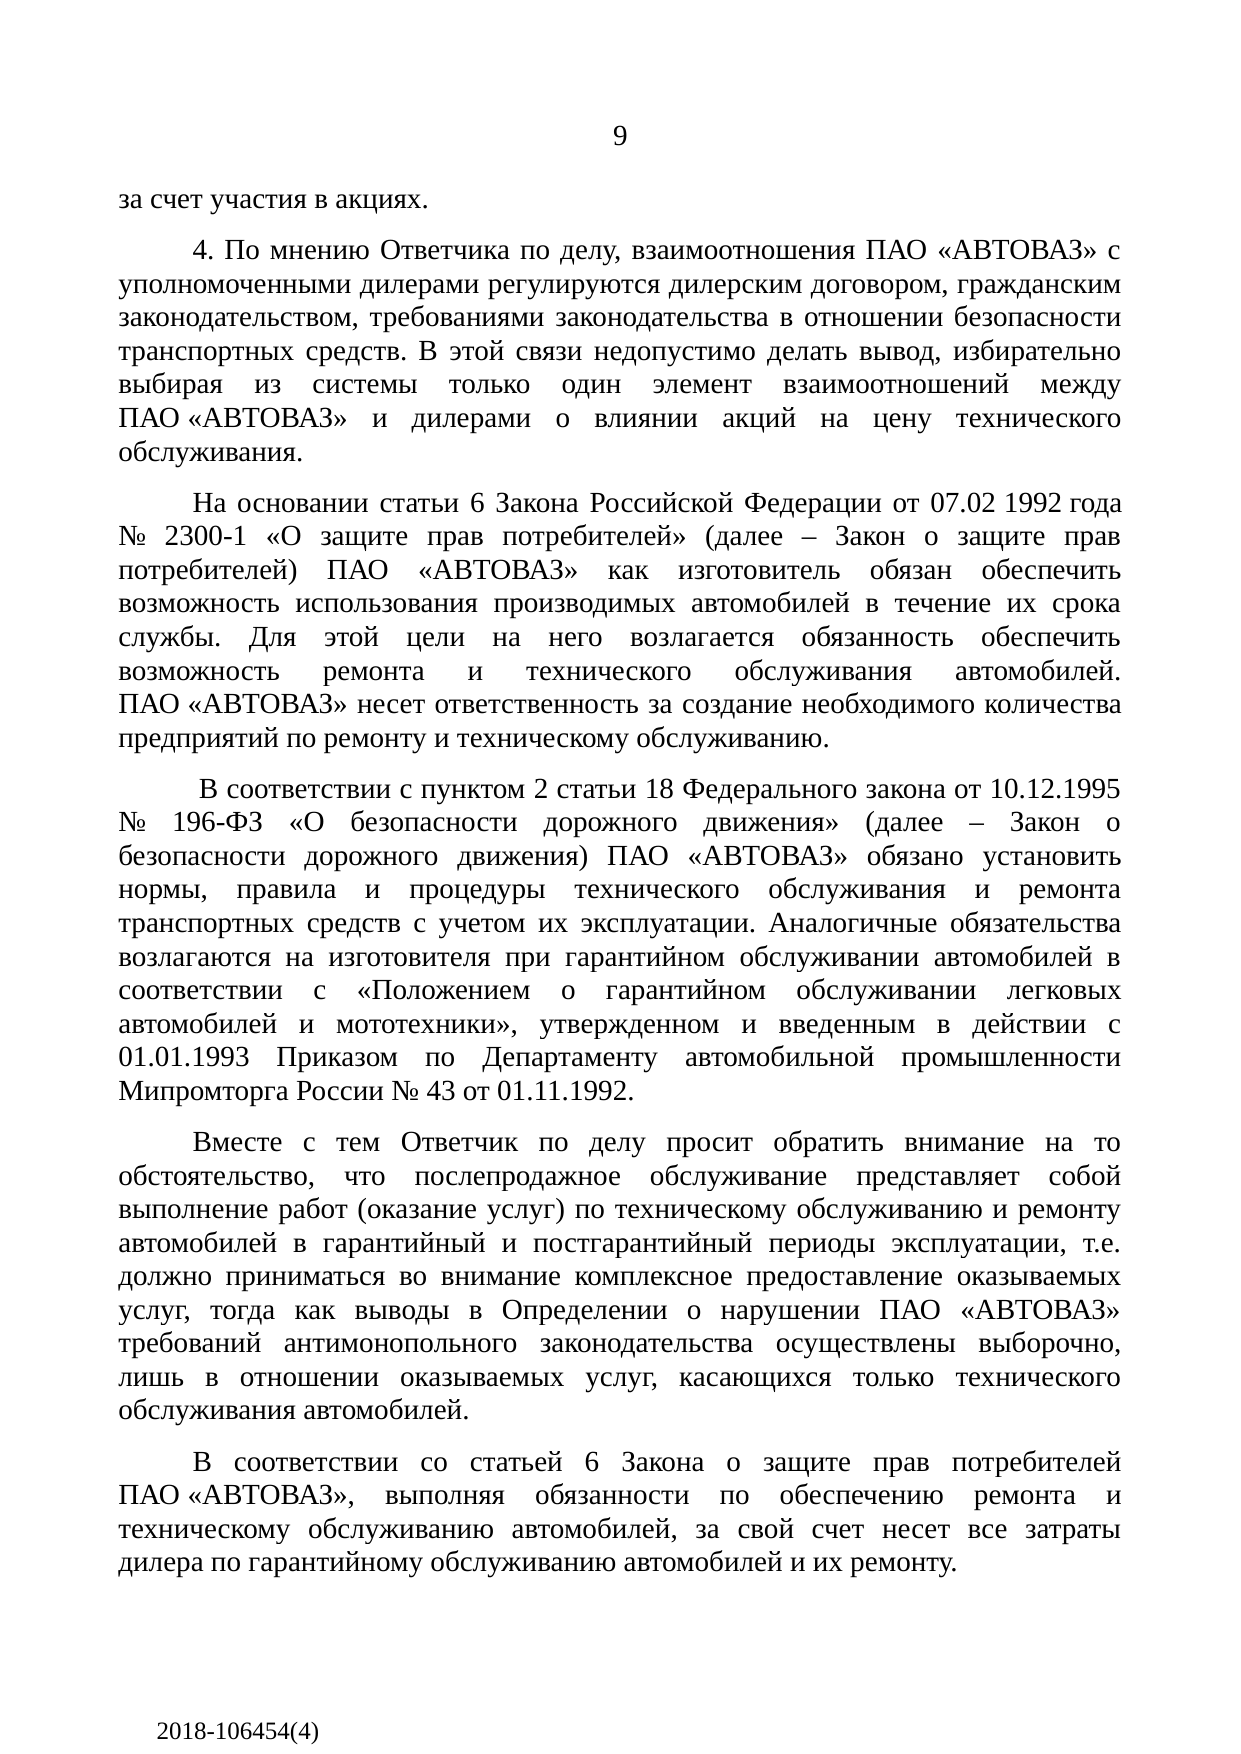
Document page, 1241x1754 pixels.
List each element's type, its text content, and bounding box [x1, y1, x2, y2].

text В соответствии со статьей 6 Закона о защите прав потребителей ПАО «АВТОВАЗ», выполняя обязанности по обеспечению ремонта и техническому обслуживанию автомобилей, за свой счет несет все затраты дилера по гарантийному обслуживанию автомобилей и их ремонту. [118, 1444, 1122, 1578]
text На основании статьи 6 Закона Российской Федерации от 07.02 1992 года № 2300-1 «О защите прав потребителей» (далее – Закон о защите прав потребителей) ПАО «АВТОВАЗ» как изготовитель обязан обеспечить возможность использования производимых автомобилей в течение их срока службы. Для этой цели на него возлагается обязанность обеспечить возможность ремонта и технического обслуживания автомобилей. ПАО «АВТОВАЗ» несет ответственность за создание необходимого количества предприятий по ремонту и техническому обслуживанию. [118, 485, 1122, 753]
text Вместе с тем Ответчик по делу просит обратить внимание на то обстоятельство, что послепродажное обслуживание представляет собой выполнение работ (оказание услуг) по техническому обслуживанию и ремонту автомобилей в гарантийный и постгарантийный периоды эксплуатации, т.е. должно приниматься во внимание комплексное предоставление оказываемых услуг, тогда как выводы в Определении о нарушении ПАО «АВТОВАЗ» требований антимонопольного законодательства осуществлены выборочно, лишь в отношении оказываемых услуг, касающихся только технического обслуживания автомобилей. [118, 1124, 1122, 1426]
text В соответствии с пунктом 2 статьи 18 Федерального закона от 10.12.1995 № 196-ФЗ «О безопасности дорожного движения» (далее – Закон о безопасности дорожного движения) ПАО «АВТОВАЗ» обязано установить нормы, правила и процедуры технического обслуживания и ремонта транспортных средств с учетом их эксплуатации. Аналогичные обязательства возлагаются на изготовителя при гарантийном обслуживании автомобилей в соответствии с «Положением о гарантийном обслуживании легковых автомобилей и мототехники», утвержденном и введенным в действии с 01.01.1993 Приказом по Департаменту автомобильной промышленности Мипромторга России № 43 от 01.11.1992. [118, 771, 1122, 1106]
text 4. По мнению Ответчика по делу, взаимоотношения ПАО «АВТОВАЗ» с уполномоченными дилерами регулируются дилерским договором, гражданским законодательством, требованиями законодательства в отношении безопасности транспортных средств. В этой связи недопустимо делать вывод, избирательно выбирая из системы только один элемент взаимоотношений между ПАО «АВТОВАЗ» и дилерами о влиянии акций на цену технического обслуживания. [118, 232, 1122, 467]
text за счет участия в акциях. [118, 181, 1122, 215]
